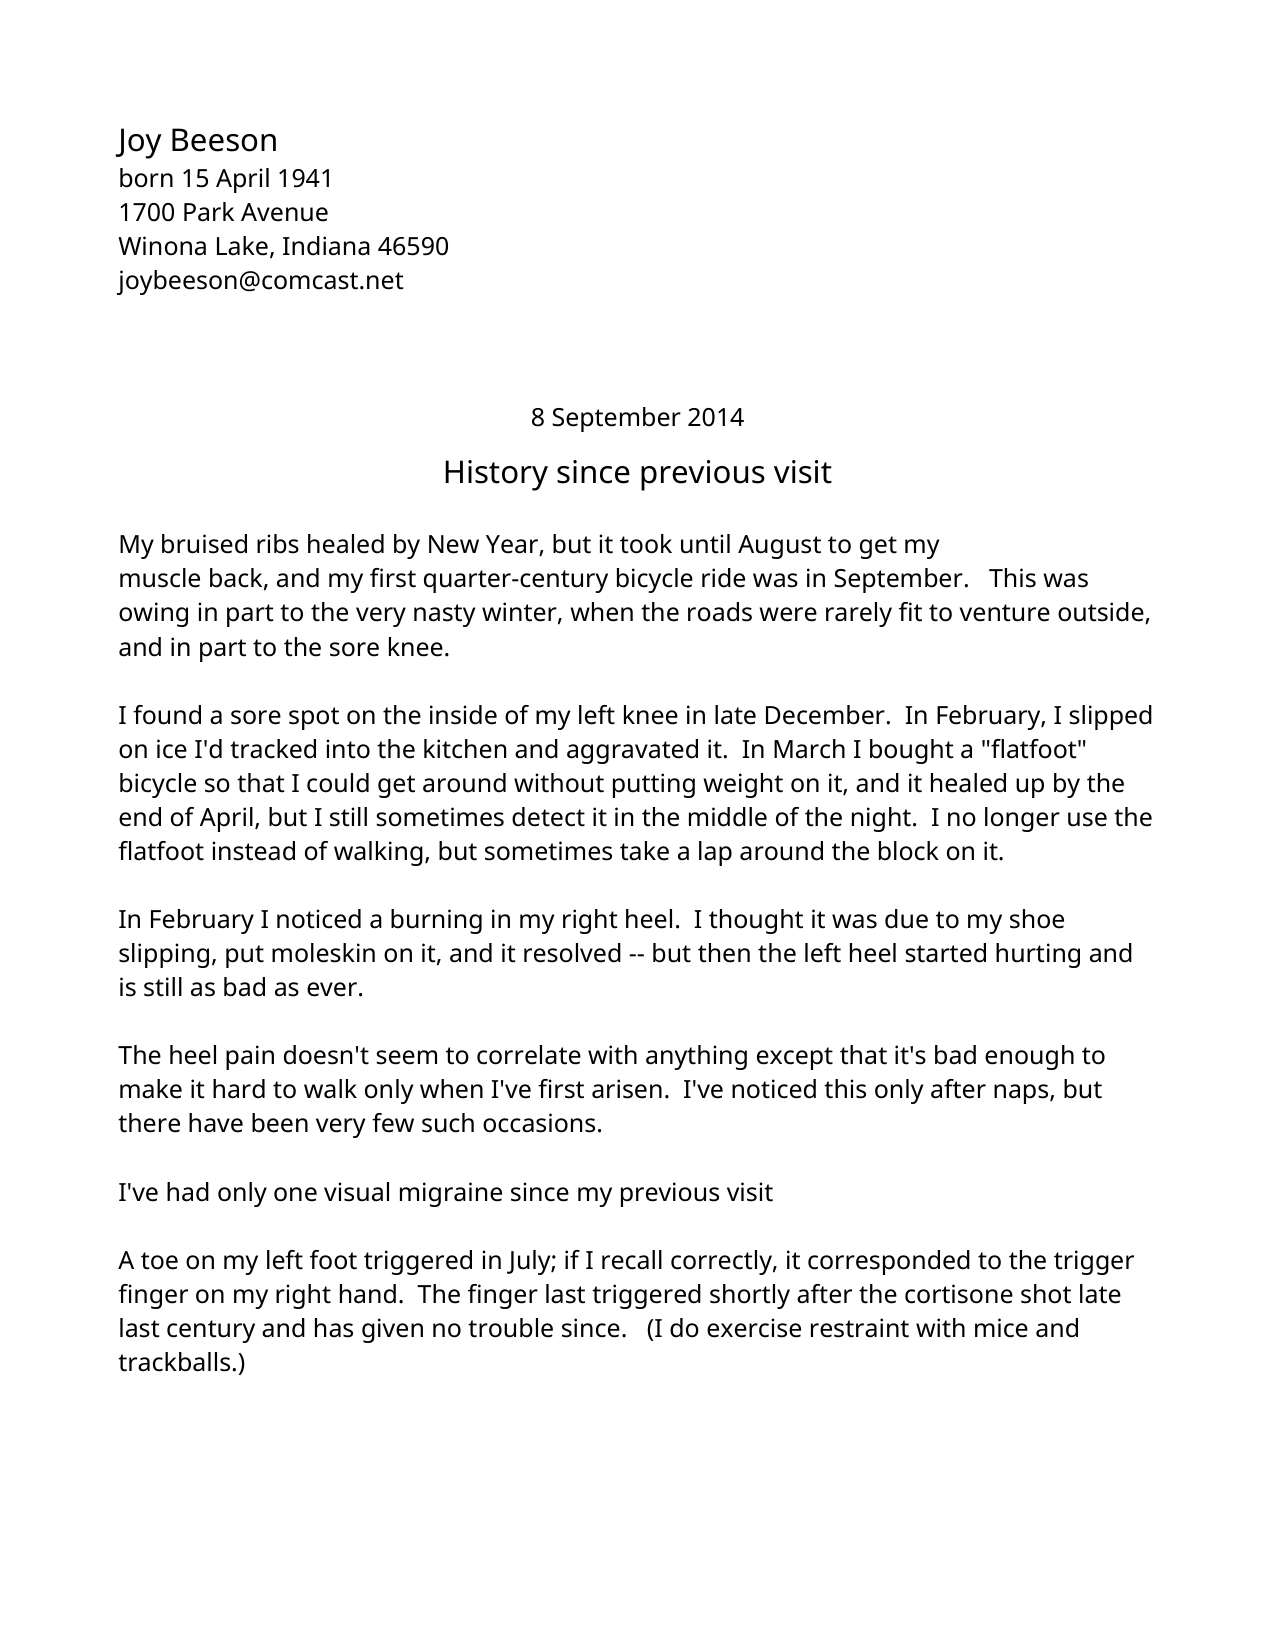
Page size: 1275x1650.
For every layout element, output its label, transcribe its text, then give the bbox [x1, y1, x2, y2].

text Winona Lake, Indiana 46590 [118, 229, 1157, 263]
text 1700 Park Avenue [118, 195, 1157, 229]
text History since previous visit [118, 450, 1157, 493]
text Joy Beeson [118, 118, 1157, 161]
text 8 September 2014 [118, 399, 1157, 433]
text A toe on my left foot triggered in July; if I recall correctly, it corresponded to the trigger finger on my right hand. The finger last triggered shortly after the cortisone shot late last century and has given no trouble since. (I do exercise restraint with mice and trackballs.) [118, 1242, 1157, 1378]
text I've had only one visual migraine since my previous visit [118, 1174, 1157, 1208]
text I found a sore spot on the inside of my left knee in late December. In February, I slipped on ice I'd tracked into the kitchen and aggravated it. In March I bought a "flatfoot" bicycle so that I could get around without putting weight on it, and it healed up by the end of April, but I still sometimes detect it in the middle of the night. I no longer use the flatfoot instead of walking, but sometimes take a lap around the block on it. [118, 697, 1157, 868]
text The heel pain doesn't seem to correlate with anything except that it's bad enough to make it hard to walk only when I've first arisen. I've noticed this only after naps, but there have been very few such occasions. [118, 1038, 1157, 1140]
text muscle back, and my first quarter-century bicycle ride was in September. This was owing in part to the very nasty winter, when the roads were rarely fit to venture outside, and in part to the sore knee. [118, 561, 1157, 663]
text In February I noticed a burning in my right heel. I thought it was due to my shoe slipping, put moleskin on it, and it resolved -- but then the left heel started hurting and is still as bad as ever. [118, 902, 1157, 1004]
text My bruised ribs healed by New Year, but it took until August to get my [118, 527, 1157, 561]
text born 15 April 1941 [118, 161, 1157, 195]
text joybeeson@comcast.net [118, 263, 1157, 297]
